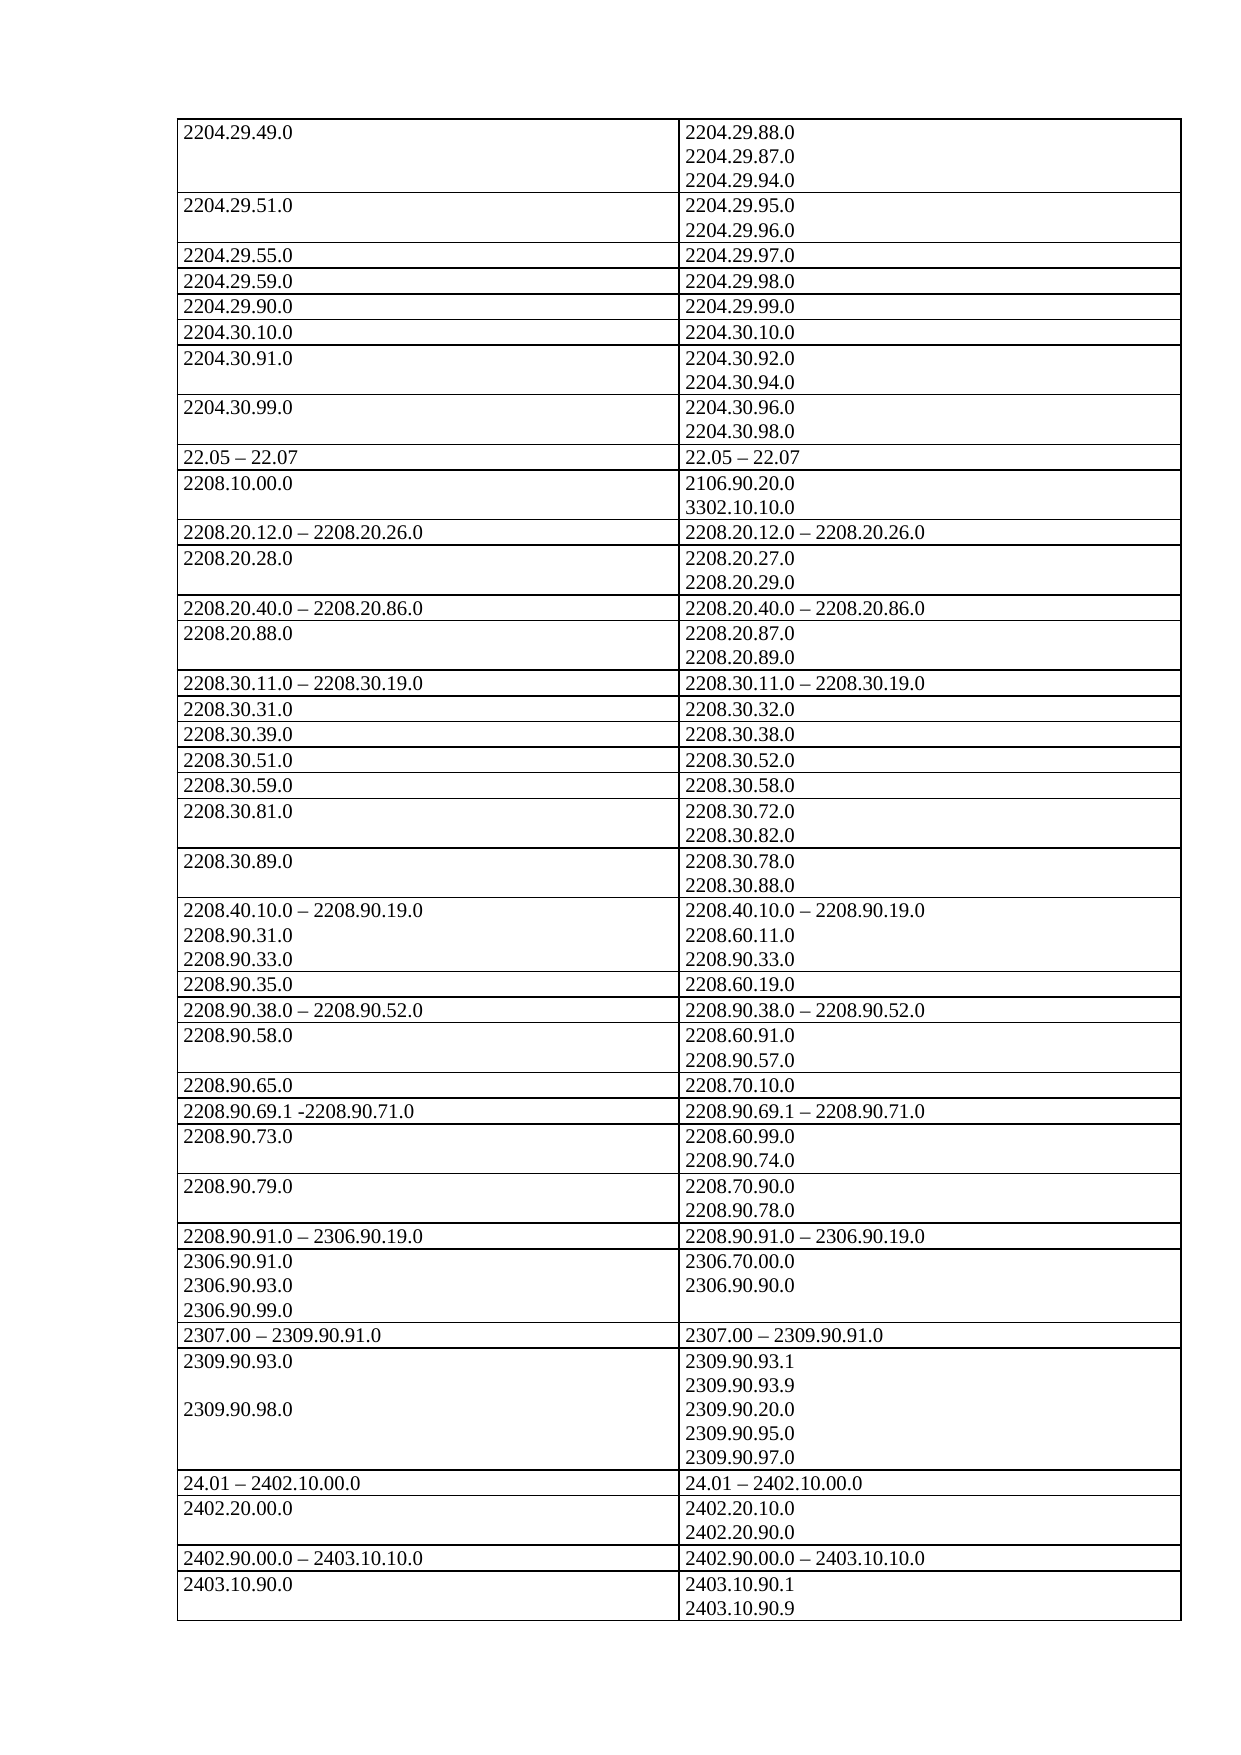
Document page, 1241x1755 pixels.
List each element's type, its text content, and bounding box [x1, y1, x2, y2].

table_cell 2208.30.51.0 [178, 748, 678, 772]
table_cell 2204.30.96.0 2204.30.98.0 [680, 395, 1180, 443]
table_cell 2204.30.10.0 [178, 320, 678, 344]
table_cell 2204.30.92.0 2204.30.94.0 [680, 346, 1180, 394]
table_cell 2208.10.00.0 [178, 471, 678, 519]
table_cell 2204.29.51.0 [178, 193, 678, 242]
table_cell 2208.20.27.0 2208.20.29.0 [680, 546, 1180, 594]
table_cell 2204.30.10.0 [680, 320, 1180, 344]
table_cell 2307.00 – 2309.90.91.0 [680, 1323, 1180, 1347]
table_cell 2208.30.32.0 [680, 697, 1180, 721]
table_cell 2208.30.11.0 – 2208.30.19.0 [680, 671, 1180, 695]
table_cell 2402.20.00.0 [178, 1496, 678, 1544]
table_cell 2204.29.88.0 2204.29.87.0 2204.29.94.0 [680, 120, 1180, 192]
table_cell 2208.90.38.0 – 2208.90.52.0 [680, 998, 1180, 1022]
table_cell 2208.90.35.0 [178, 972, 678, 996]
table_cell 2208.70.10.0 [680, 1073, 1180, 1097]
table_cell 2208.30.81.0 [178, 799, 678, 847]
table_cell 2208.40.10.0 – 2208.90.19.0 2208.90.31.0 2208.90.33.0 [178, 898, 678, 971]
table_cell 2204.29.95.0 2204.29.96.0 [680, 193, 1180, 242]
table_cell 2208.20.40.0 – 2208.20.86.0 [680, 596, 1180, 620]
table_cell 2208.30.38.0 [680, 722, 1180, 746]
table_cell 2208.20.12.0 – 2208.20.26.0 [178, 520, 678, 544]
table_cell 2208.30.52.0 [680, 748, 1180, 772]
table_cell 2208.40.10.0 – 2208.90.19.0 2208.60.11.0 2208.90.33.0 [680, 898, 1180, 971]
table_cell 2208.90.69.1 – 2208.90.71.0 [680, 1099, 1180, 1123]
table_cell 2208.90.91.0 – 2306.90.19.0 [178, 1224, 678, 1248]
table_cell 2208.90.73.0 [178, 1125, 678, 1172]
table_cell 2402.20.10.0 2402.20.90.0 [680, 1496, 1180, 1544]
table_cell 2402.90.00.0 – 2403.10.10.0 [680, 1546, 1180, 1570]
table_cell 2208.30.78.0 2208.30.88.0 [680, 849, 1180, 897]
table_cell 2204.29.59.0 [178, 269, 678, 293]
table_cell 2306.90.91.0 2306.90.93.0 2306.90.99.0 [178, 1250, 678, 1322]
table_cell 2204.29.99.0 [680, 295, 1180, 318]
table_cell 24.01 – 2402.10.00.0 [178, 1471, 678, 1495]
table_cell 2208.20.40.0 – 2208.20.86.0 [178, 596, 678, 620]
table_cell 2309.90.93.0 2309.90.98.0 [178, 1349, 678, 1469]
table_cell 2306.70.00.0 2306.90.90.0 [680, 1250, 1180, 1322]
table_cell 2309.90.93.1 2309.90.93.9 2309.90.20.0 2309.90.95.0 2309.90.97.0 [680, 1349, 1180, 1469]
table_cell 2402.90.00.0 – 2403.10.10.0 [178, 1546, 678, 1570]
table_cell 22.05 – 22.07 [680, 445, 1180, 469]
table_cell 2208.70.90.0 2208.90.78.0 [680, 1174, 1180, 1222]
table_cell 2204.29.49.0 [178, 120, 678, 192]
table_cell 2208.30.31.0 [178, 697, 678, 721]
table_cell 2208.30.72.0 2208.30.82.0 [680, 799, 1180, 847]
table_cell 2204.30.99.0 [178, 395, 678, 443]
table_cell 22.05 – 22.07 [178, 445, 678, 469]
table_cell 24.01 – 2402.10.00.0 [680, 1471, 1180, 1495]
table_cell 2307.00 – 2309.90.91.0 [178, 1323, 678, 1347]
table_cell 2208.30.11.0 – 2208.30.19.0 [178, 671, 678, 695]
table_cell 2208.90.38.0 – 2208.90.52.0 [178, 998, 678, 1022]
table_cell 2208.90.79.0 [178, 1174, 678, 1222]
table_cell 2208.30.59.0 [178, 773, 678, 797]
table_cell 2204.29.97.0 [680, 243, 1180, 267]
table_cell 2208.90.65.0 [178, 1073, 678, 1097]
table_cell 2208.90.69.1 -2208.90.71.0 [178, 1099, 678, 1123]
table_cell 2106.90.20.0 3302.10.10.0 [680, 471, 1180, 519]
table_cell 2403.10.90.0 [178, 1572, 678, 1620]
table_cell 2208.30.58.0 [680, 773, 1180, 797]
table_cell 2208.30.89.0 [178, 849, 678, 897]
table_cell 2208.20.12.0 – 2208.20.26.0 [680, 520, 1180, 544]
table_cell 2208.60.19.0 [680, 972, 1180, 996]
table_cell 2403.10.90.1 2403.10.90.9 [680, 1572, 1180, 1620]
table_cell 2204.29.90.0 [178, 295, 678, 318]
table_cell 2204.29.55.0 [178, 243, 678, 267]
table_cell 2208.90.58.0 [178, 1023, 678, 1072]
table_cell 2208.60.91.0 2208.90.57.0 [680, 1023, 1180, 1072]
table_cell 2208.20.88.0 [178, 621, 678, 669]
table_cell 2208.90.91.0 – 2306.90.19.0 [680, 1224, 1180, 1248]
table_cell 2208.20.28.0 [178, 546, 678, 594]
table_cell 2204.30.91.0 [178, 346, 678, 394]
table_cell 2208.20.87.0 2208.20.89.0 [680, 621, 1180, 669]
table_cell 2208.30.39.0 [178, 722, 678, 746]
table_cell 2204.29.98.0 [680, 269, 1180, 293]
table_cell 2208.60.99.0 2208.90.74.0 [680, 1125, 1180, 1172]
